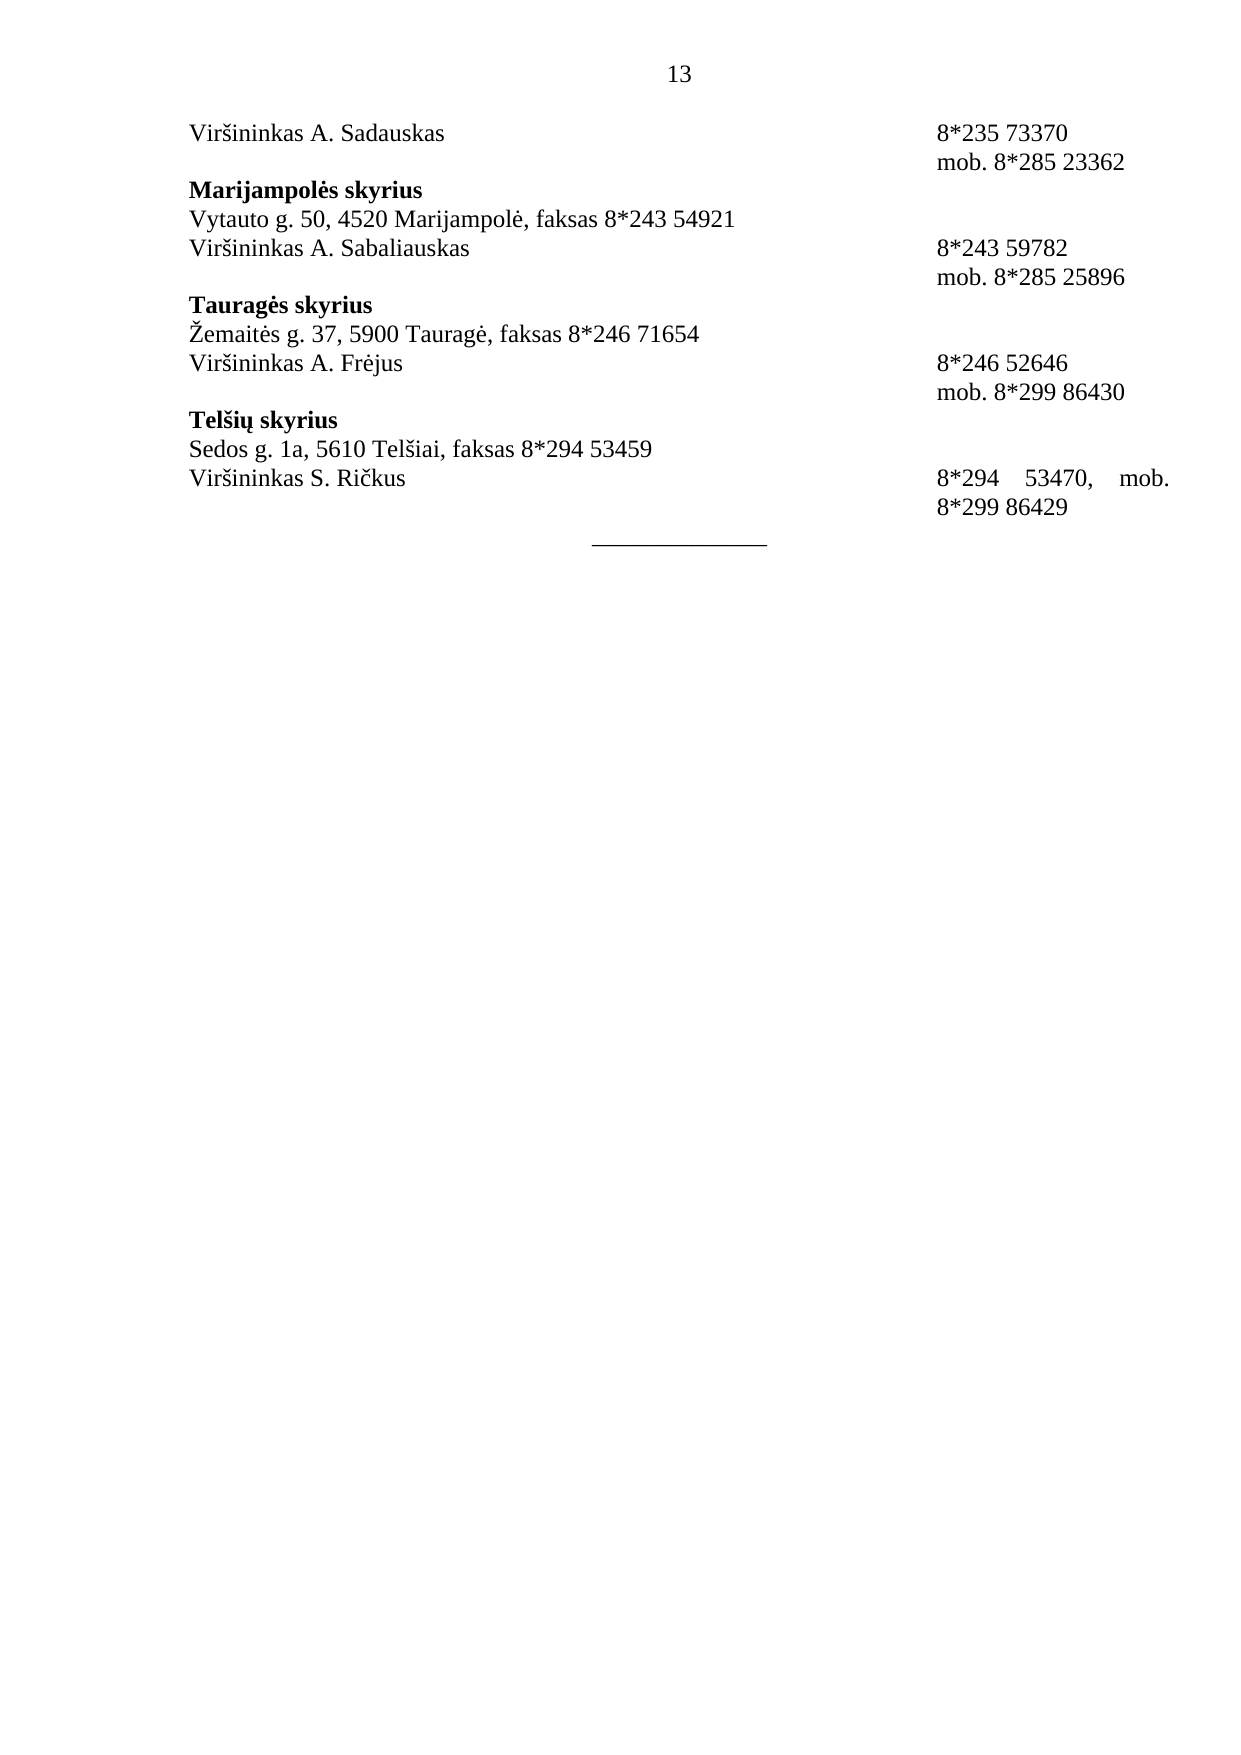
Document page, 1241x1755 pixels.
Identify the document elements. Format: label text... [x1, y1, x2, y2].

table_cell Viršininkas A. Frėjus [177, 348, 925, 377]
table_cell Viršininkas A. Sadauskas [177, 118, 925, 147]
table_cell 8*294 53470, mob. 8*299 86429 [925, 463, 1181, 521]
table_cell mob. 8*285 25896 [925, 262, 1181, 291]
table_cell Tauragės skyrius [177, 291, 925, 319]
table_cell [925, 291, 1181, 319]
table_cell Viršininkas S. Ričkus [177, 463, 925, 521]
table_cell Žemaitės g. 37, 5900 Tauragė, faksas 8*246 71654 [177, 319, 925, 348]
table_cell [177, 262, 925, 291]
table_cell [177, 147, 925, 176]
table_cell Telšių skyrius [177, 406, 925, 434]
table_cell Sedos g. 1a, 5610 Telšiai, faksas 8*294 53459 [177, 434, 925, 463]
text ______________ [177, 521, 1181, 549]
table_cell Viršininkas A. Sabaliauskas [177, 233, 925, 262]
table_cell [925, 204, 1181, 233]
table_cell [925, 176, 1181, 204]
table_cell 8*246 52646 [925, 348, 1181, 377]
table_cell Vytauto g. 50, 4520 Marijampolė, faksas 8*243 54921 [177, 204, 925, 233]
table_cell [177, 377, 925, 406]
table_cell [925, 434, 1181, 463]
table_cell Marijampolės skyrius [177, 176, 925, 204]
table_cell mob. 8*285 23362 [925, 147, 1181, 176]
table_cell 8*243 59782 [925, 233, 1181, 262]
table_cell mob. 8*299 86430 [925, 377, 1181, 406]
table_cell [925, 406, 1181, 434]
table_cell [925, 319, 1181, 348]
table_cell 8*235 73370 [925, 118, 1181, 147]
